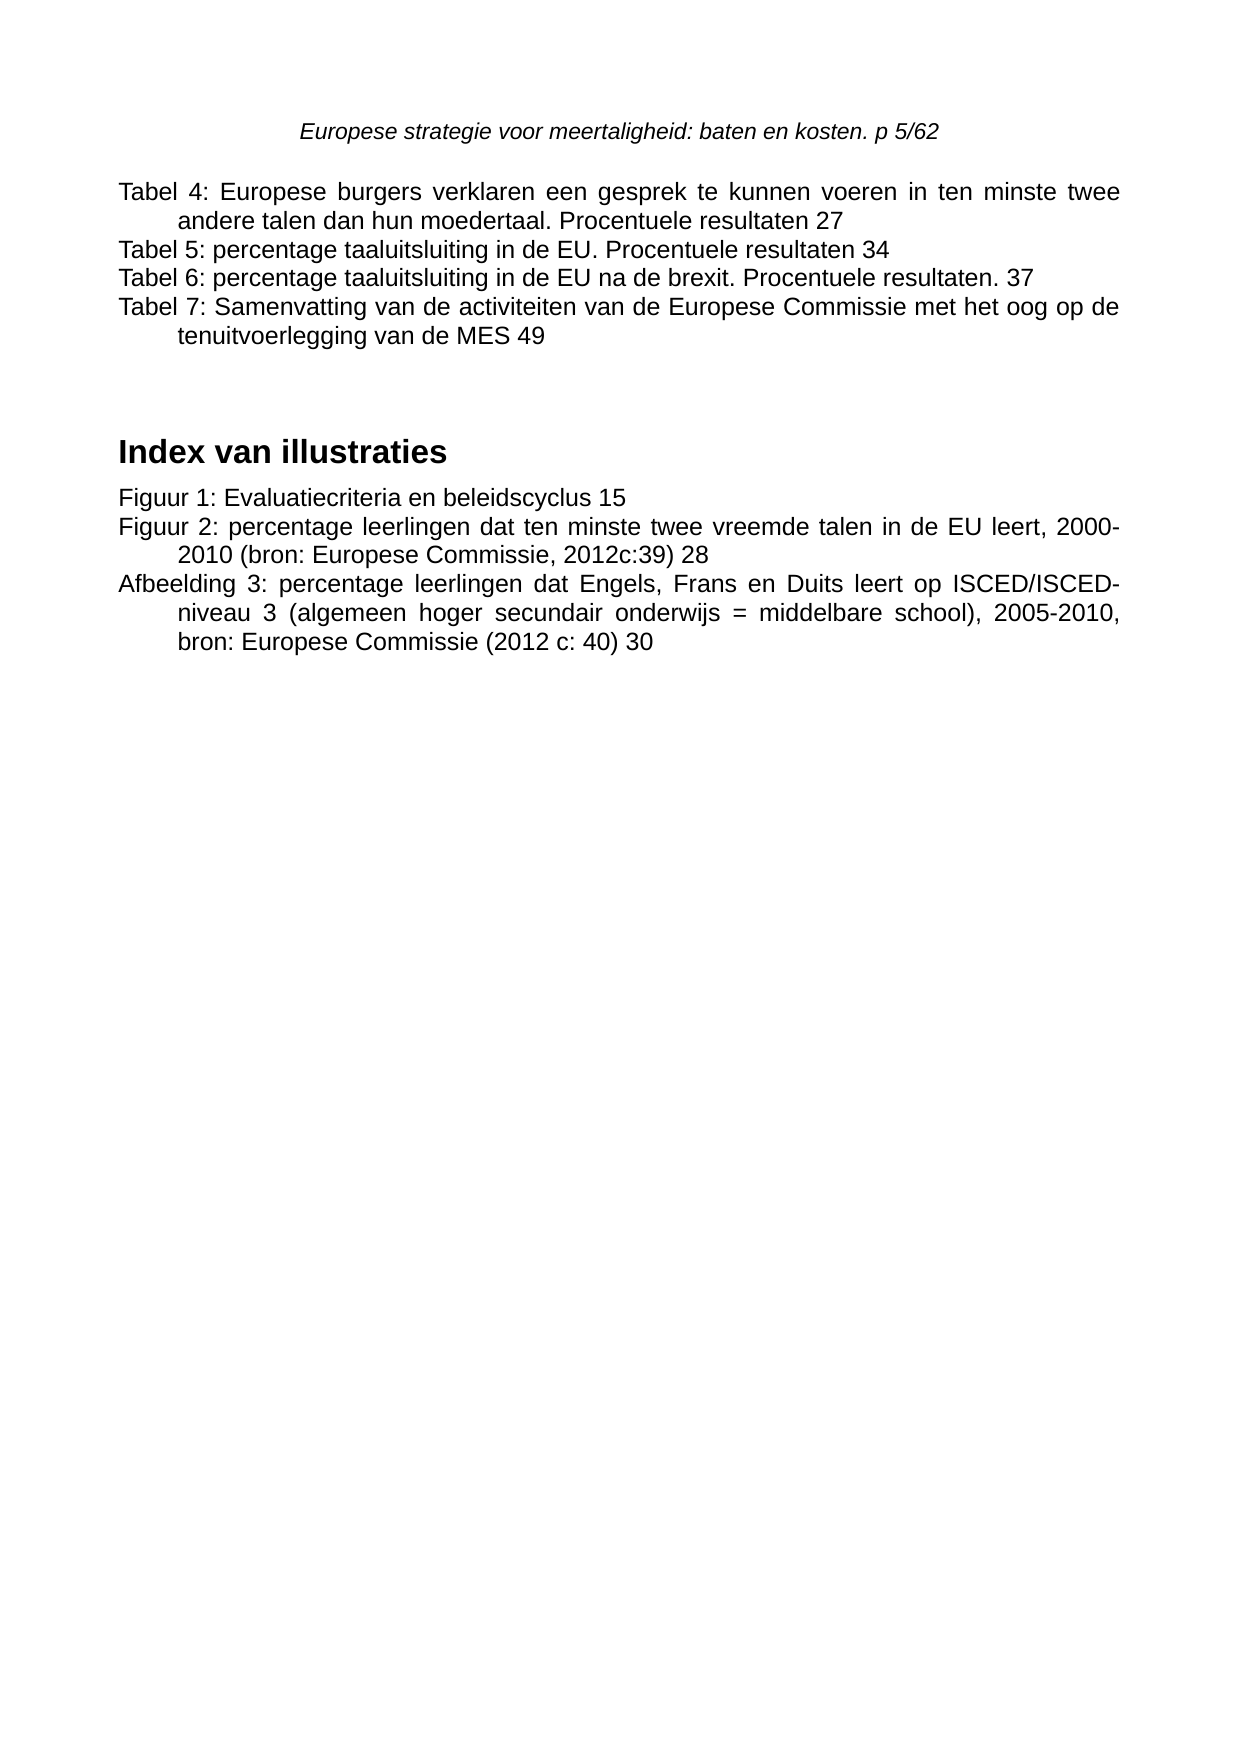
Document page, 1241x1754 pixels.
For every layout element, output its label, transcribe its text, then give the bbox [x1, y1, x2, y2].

text Tabel 5: percentage taaluitsluiting in de EU. Procentuele resultaten 34 [118, 234, 1122, 263]
text Tabel 7: Samenvatting van de activiteiten van de Europese Commissie met het oog op de tenuitvoerlegging van de MES 49 [118, 292, 1122, 349]
text Figuur 1: Evaluatiecriteria en beleidscyclus 15 [118, 483, 1122, 512]
text Tabel 6: percentage taaluitsluiting in de EU na de brexit. Procentuele resultaten. 37 [118, 263, 1122, 292]
text Figuur 2: percentage leerlingen dat ten minste twee vreemde talen in de EU leert, 2000-2010 (bron: Europese Commissie, 2012c:39) 28 [118, 512, 1122, 569]
text Afbeelding 3: percentage leerlingen dat Engels, Frans en Duits leert op ISCED/ISCED-niveau 3 (algemeen hoger secundair onderwijs = middelbare school), 2005-2010, bron: Europese Commissie (2012 c: 40) 30 [118, 569, 1122, 656]
text Tabel 4: Europese burgers verklaren een gesprek te kunnen voeren in ten minste twee andere talen dan hun moedertaal. Procentuele resultaten 27 [118, 177, 1122, 234]
subtitle Index van illustraties [118, 432, 1122, 471]
